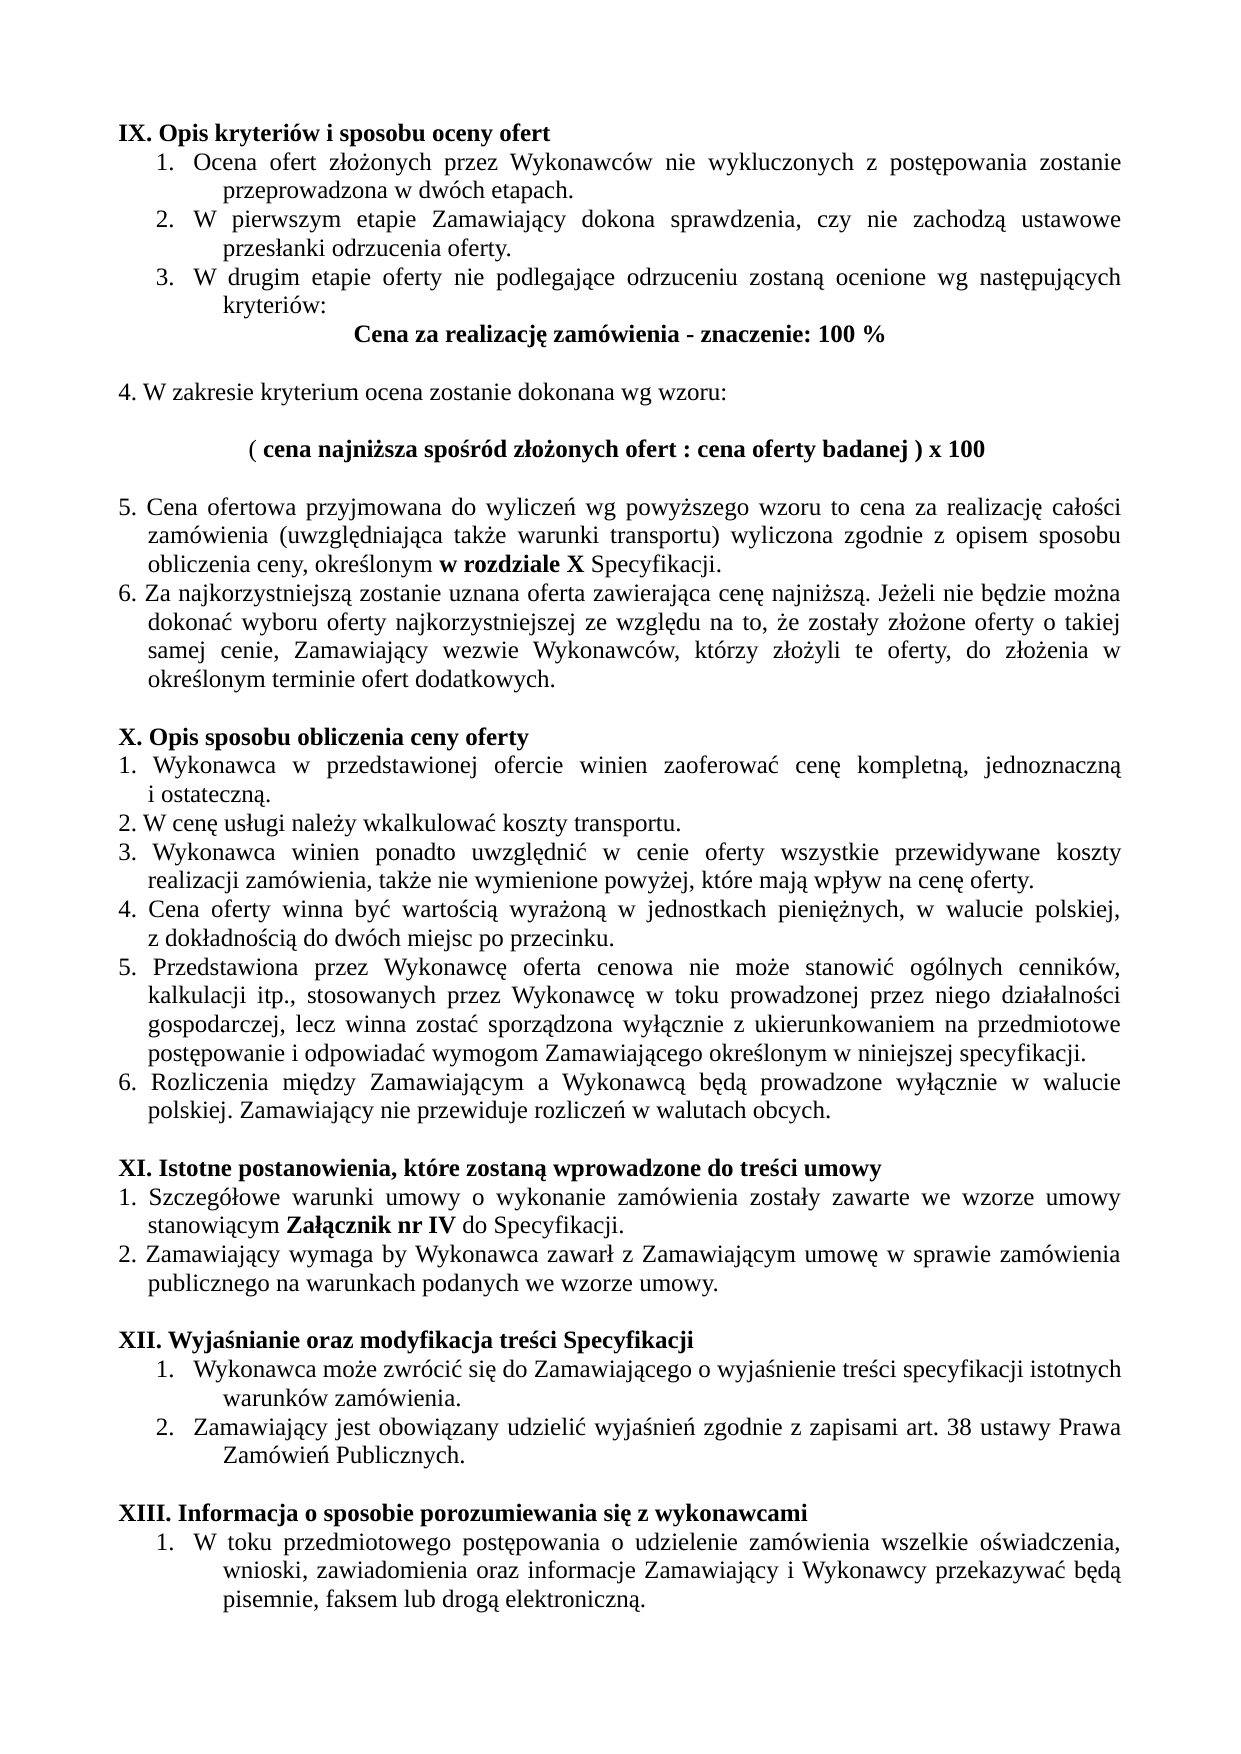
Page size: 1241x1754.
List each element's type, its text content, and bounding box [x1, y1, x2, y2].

text IX. Opis kryteriów i sposobu oceny ofert [118, 118, 1122, 147]
text 3. Wykonawca winien ponadto uwzględnić w cenie oferty wszystkie przewidywane koszty realizacji zamówienia, także nie wymienione powyżej, które mają wpływ na cenę oferty. [118, 837, 1122, 894]
text ( cena najniższa spośród złożonych ofert : cena oferty badanej ) x 100 [118, 434, 1122, 463]
text XIII. Informacja o sposobie porozumiewania się z wykonawcami [118, 1498, 1122, 1527]
text 4. Cena oferty winna być wartością wyrażoną w jednostkach pieniężnych, w walucie polskiej, z dokładnością do dwóch miejsc po przecinku. [118, 894, 1122, 952]
text 1. Wykonawca w przedstawionej ofercie winien zaoferować cenę kompletną, jednoznaczną i ostateczną. [118, 751, 1122, 808]
text 6. Rozliczenia między Zamawiającym a Wykonawcą będą prowadzone wyłącznie w walucie polskiej. Zamawiający nie przewiduje rozliczeń w walutach obcych. [118, 1067, 1122, 1124]
text Cena za realizację zamówienia - znaczenie: 100 % [118, 319, 1122, 348]
text 4. W zakresie kryterium ocena zostanie dokonana wg wzoru: [118, 377, 1122, 406]
text X. Opis sposobu obliczenia ceny oferty [118, 722, 1122, 751]
text 2. W cenę usługi należy wkalkulować koszty transportu. [118, 808, 1122, 837]
list Wykonawca może zwrócić się do Zamawiającego o wyjaśnienie treści specyfikacji istotnych warunków zamówienia. [156, 1354, 1122, 1412]
list W pierwszym etapie Zamawiający dokona sprawdzenia, czy nie zachodzą ustawowe przesłanki odrzucenia oferty. [156, 204, 1122, 262]
text 5. Cena ofertowa przyjmowana do wyliczeń wg powyższego wzoru to cena za realizację całości zamówienia (uwzględniająca także warunki transportu) wyliczona zgodnie z opisem sposobu obliczenia ceny, określonym w rozdziale X Specyfikacji. [118, 492, 1122, 578]
text 2. Zamawiający wymaga by Wykonawca zawarł z Zamawiającym umowę w sprawie zamówienia publicznego na warunkach podanych we wzorze umowy. [118, 1239, 1122, 1297]
list W drugim etapie oferty nie podlegające odrzuceniu zostaną ocenione wg następujących kryteriów: [156, 262, 1122, 319]
list Zamawiający jest obowiązany udzielić wyjaśnień zgodnie z zapisami art. 38 ustawy Prawa Zamówień Publicznych. [156, 1412, 1122, 1469]
text 5. Przedstawiona przez Wykonawcę oferta cenowa nie może stanowić ogólnych cenników, kalkulacji itp., stosowanych przez Wykonawcę w toku prowadzonej przez niego działalności gospodarczej, lecz winna zostać sporządzona wyłącznie z ukierunkowaniem na przedmiotowe postępowanie i odpowiadać wymogom Zamawiającego określonym w niniejszej specyfikacji. [118, 952, 1122, 1067]
list Ocena ofert złożonych przez Wykonawców nie wykluczonych z postępowania zostanie przeprowadzona w dwóch etapach. [156, 147, 1122, 204]
text 1. Szczegółowe warunki umowy o wykonanie zamówienia zostały zawarte we wzorze umowy stanowiącym Załącznik nr IV do Specyfikacji. [118, 1182, 1122, 1239]
text 6. Za najkorzystniejszą zostanie uznana oferta zawierająca cenę najniższą. Jeżeli nie będzie można dokonać wyboru oferty najkorzystniejszej ze względu na to, że zostały złożone oferty o takiej samej cenie, Zamawiający wezwie Wykonawców, którzy złożyli te oferty, do złożenia w określonym terminie ofert dodatkowych. [118, 578, 1122, 693]
text XII. Wyjaśnianie oraz modyfikacja treści Specyfikacji [118, 1326, 1122, 1354]
list W toku przedmiotowego postępowania o udzielenie zamówienia wszelkie oświadczenia, wnioski, zawiadomienia oraz informacje Zamawiający i Wykonawcy przekazywać będą pisemnie, faksem lub drogą elektroniczną. [156, 1527, 1122, 1613]
text XI. Istotne postanowienia, które zostaną wprowadzone do treści umowy [118, 1153, 1122, 1182]
